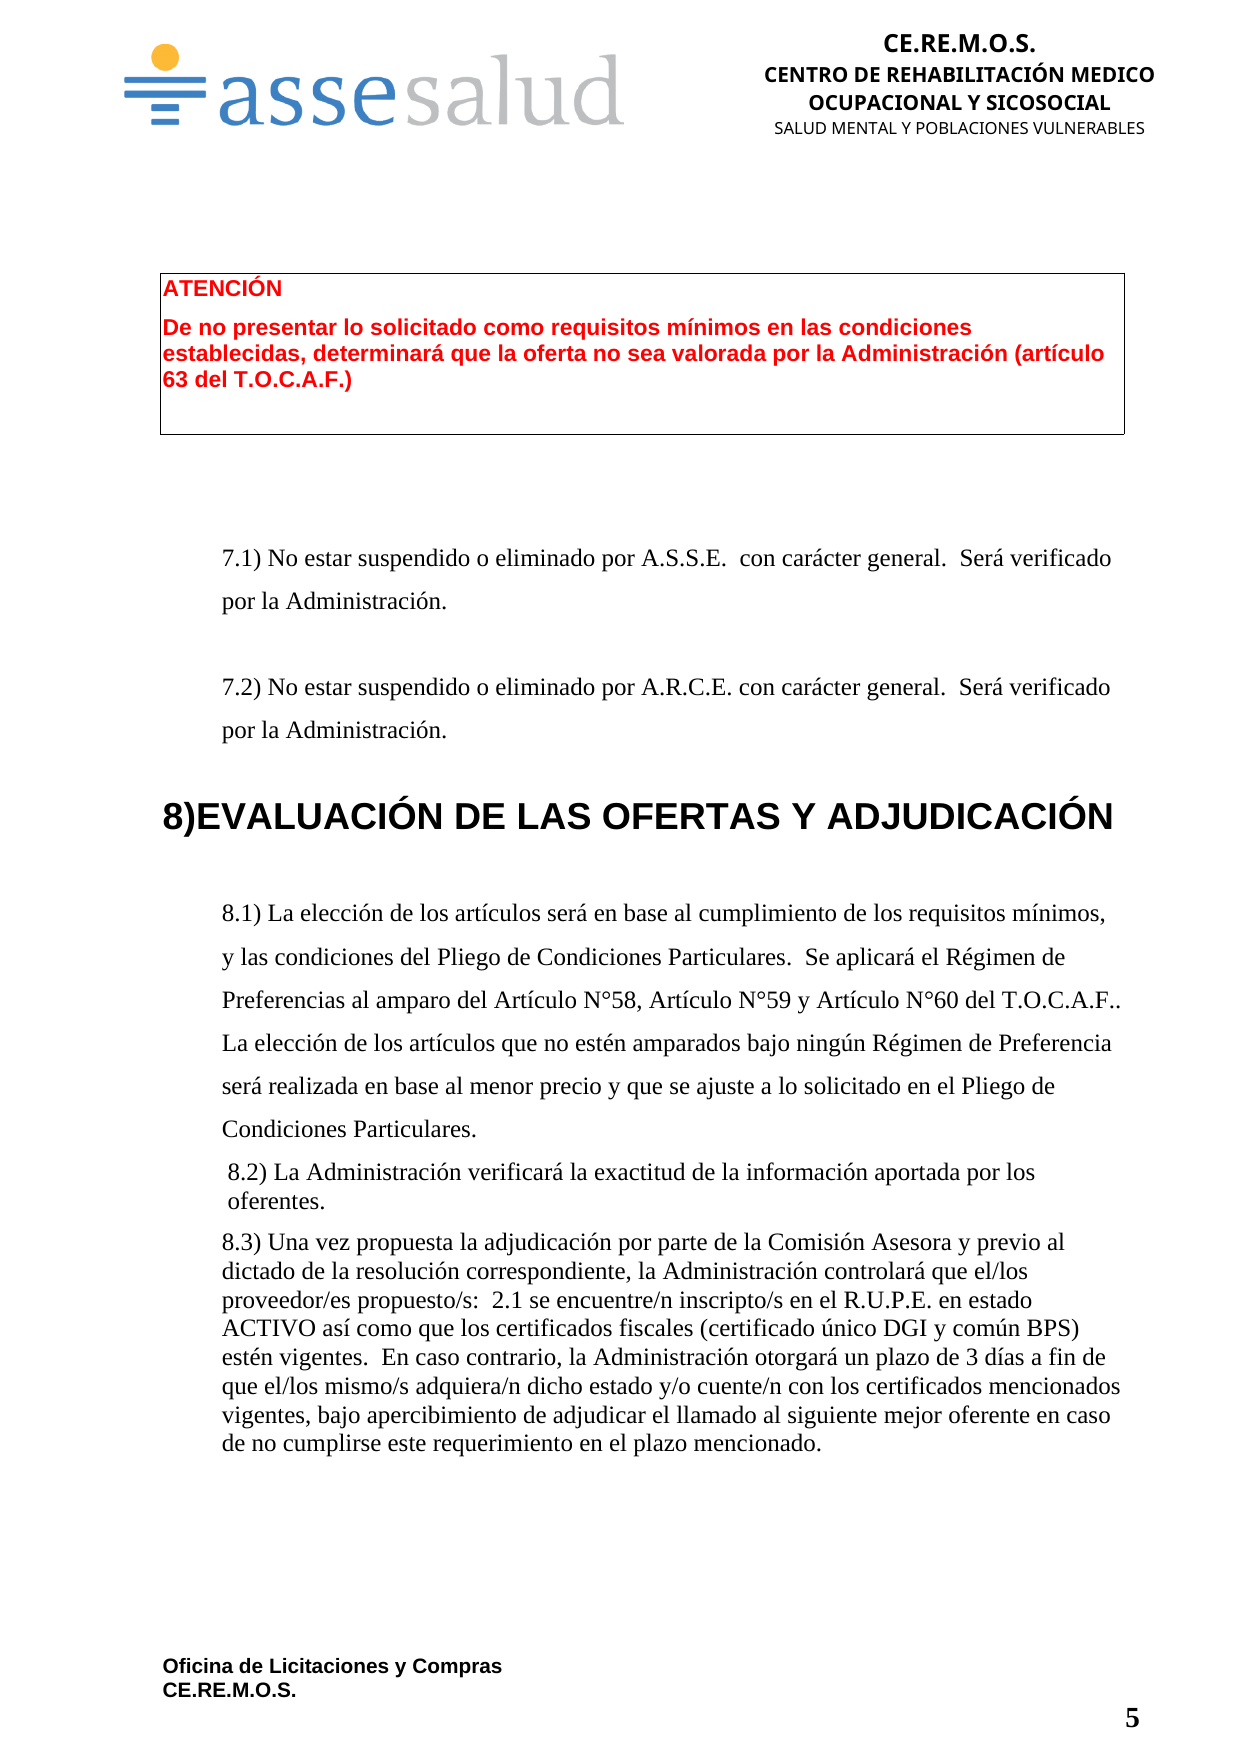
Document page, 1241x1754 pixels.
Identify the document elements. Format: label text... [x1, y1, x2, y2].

text De no presentar lo solicitado como requisitos mínimos en las condiciones establecidas, determinará que la oferta no sea valorada por la Administración (artículo 63 del T.O.C.A.F.) [161, 311, 1124, 393]
picture [117, 35, 628, 145]
text 7.2) No estar suspendido o eliminado por A.R.C.E. con carácter general. Será verificado por la Administración. [222, 672, 1122, 744]
text 8.1) La elección de los artículos será en base al cumplimiento de los requisitos mínimos, y las condiciones del Pliego de Condiciones Particulares. Se aplicará el Régimen de Preferencias al amparo del Artículo N°58, Artículo N°59 y Artículo N°60 del T.O.C.A.F.. La elección de los artículos que no estén amparados bajo ningún Régimen de Preferencia será realizada en base al menor precio y que se ajuste a lo solicitado en el Pliego de Condiciones Particulares. [222, 898, 1122, 1143]
text 8.3) Una vez propuesta la adjudicación por parte de la Comisión Asesora y previo al dictado de la resolución correspondiente, la Administración controlará que el/los proveedor/es propuesto/s: 2.1 se encuentre/n inscripto/s en el R.U.P.E. en estado ACTIVO así como que los certificados fiscales (certificado único DGI y común BPS) estén vigentes. En caso contrario, la Administración otorgará un plazo de 3 días a fin de que el/los mismo/s adquiera/n dicho estado y/o cuente/n con los certificados mencionados vigentes, bajo apercibimiento de adjudicar el llamado al siguiente mejor oferente en caso de no cumplirse este requerimiento en el plazo mencionado. [222, 1227, 1122, 1457]
text 7.1) No estar suspendido o eliminado por A.S.S.E. con carácter general. Será verificado por la Administración. [222, 543, 1122, 615]
text 8)EVALUACIÓN DE LAS OFERTAS Y ADJUDICACIÓN [162, 794, 1122, 837]
text ATENCIÓN [161, 274, 1124, 301]
text 8.2) La Administración verificará la exactitud de la información aportada por los oferentes. [227, 1157, 1122, 1215]
